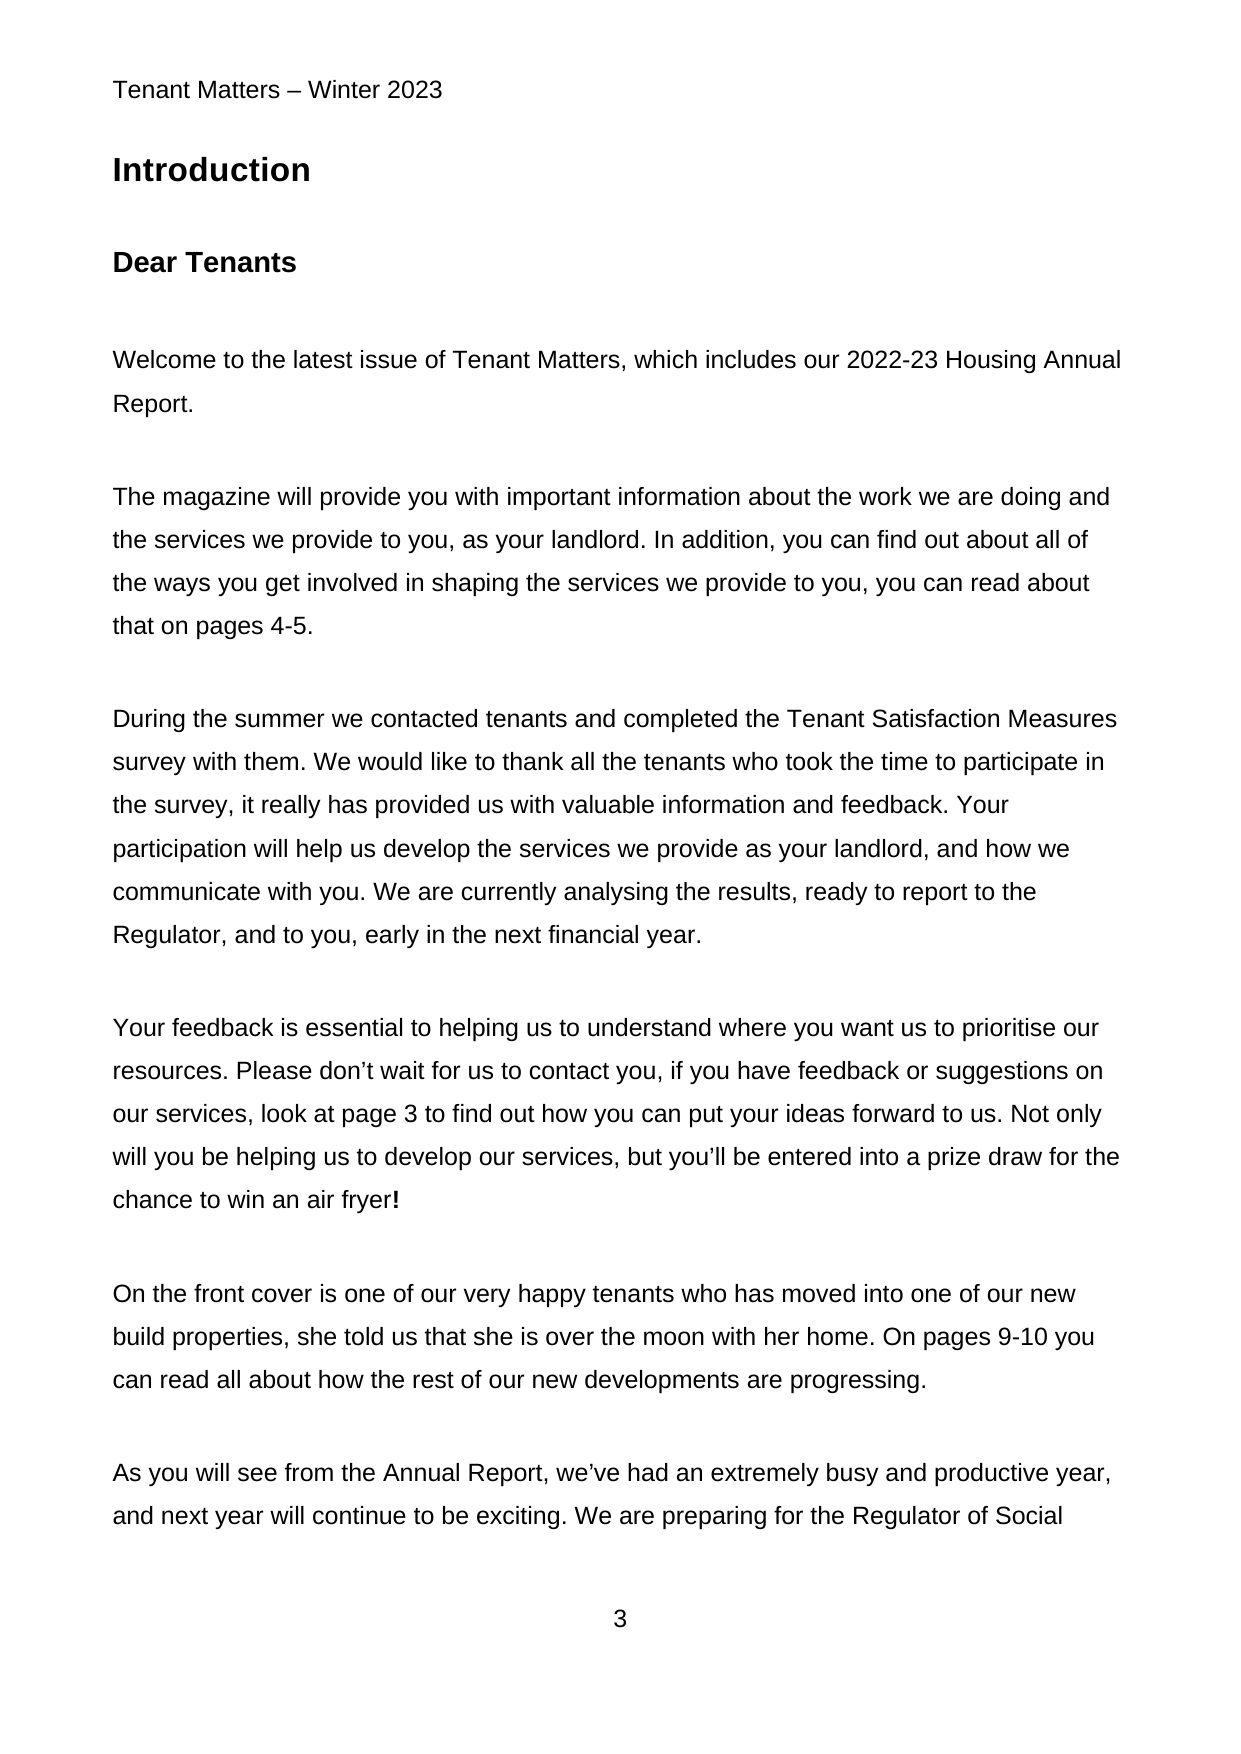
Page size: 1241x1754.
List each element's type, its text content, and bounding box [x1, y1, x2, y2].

text As you will see from the Annual Report, we’ve had an extremely busy and productive year, and next year will continue to be exciting. We are preparing for the Regulator of Social [112, 1458, 1128, 1530]
subtitle Dear Tenants [112, 245, 1128, 279]
text Your feedback is essential to helping us to understand where you want us to prioritise our resources. Please don’t wait for us to contact you, if you have feedback or suggestions on our services, look at page 3 to find out how you can put your ideas forward to us. Not only will you be helping us to develop our services, but you’ll be entered into a prize draw for the chance to win an air fryer! [112, 1013, 1128, 1214]
subtitle Introduction [112, 150, 1128, 188]
text The magazine will provide you with important information about the work we are doing and the services we provide to you, as your landlord. In addition, you can find out about all of the ways you get involved in shaping the services we provide to you, you can read about that on pages 4-5. [112, 482, 1128, 640]
text On the front cover is one of our very happy tenants who has moved into one of our new build properties, she told us that she is over the moon with her home. On pages 9-10 you can read all about how the rest of our new developments are progressing. [112, 1278, 1128, 1393]
text Welcome to the latest issue of Tenant Matters, which includes our 2022-23 Housing Annual Report. [112, 345, 1128, 417]
text During the summer we contacted tenants and completed the Tenant Satisfaction Measures survey with them. We would like to thank all the tenants who took the time to participate in the survey, it really has provided us with valuable information and feedback. Your participation will help us develop the services we provide as your landlord, and how we communicate with you. We are currently analysing the results, ready to report to the Regulator, and to you, early in the next financial year. [112, 704, 1128, 948]
